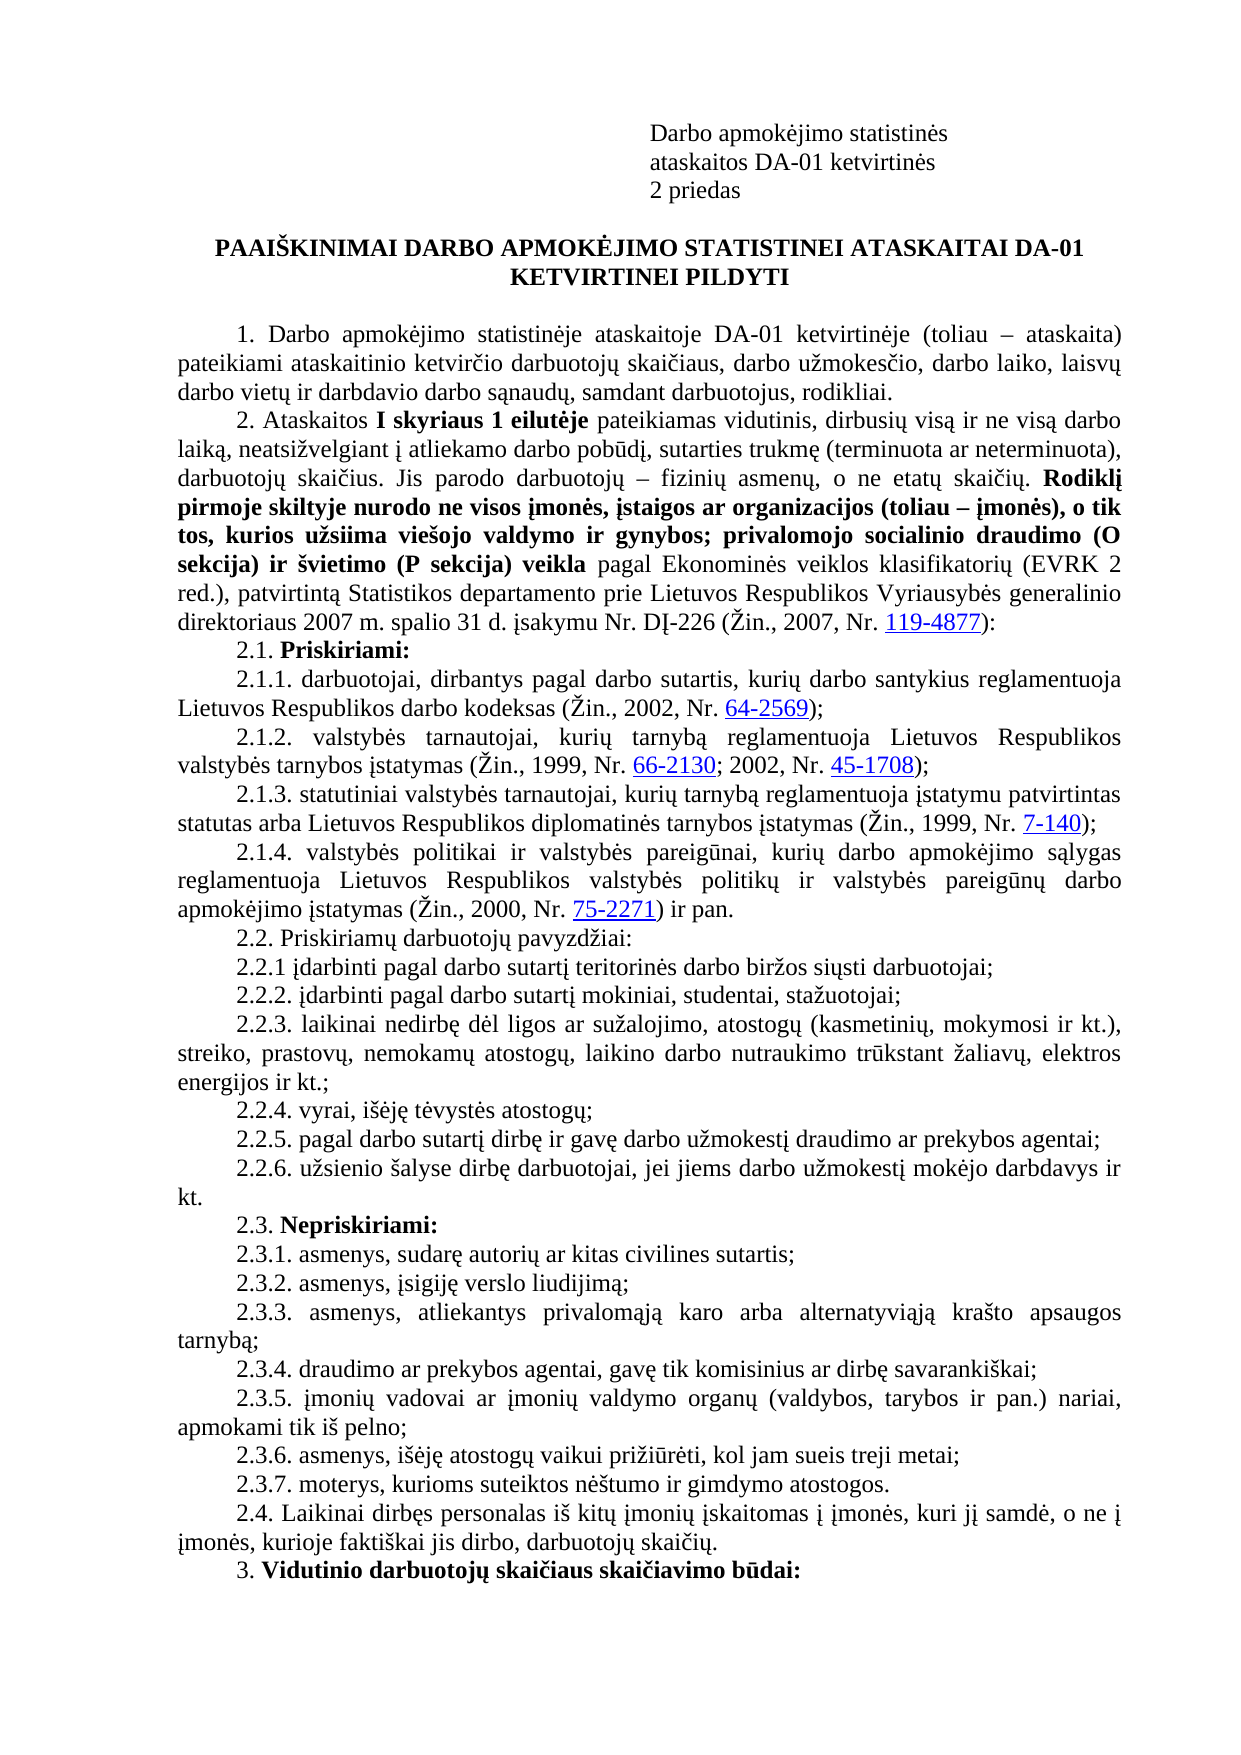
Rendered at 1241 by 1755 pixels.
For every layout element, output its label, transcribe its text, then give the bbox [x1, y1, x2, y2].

text 2.1.3. statutiniai valstybės tarnautojai, kurių tarnybą reglamentuoja įstatymu patvirtintas statutas arba Lietuvos Respublikos diplomatinės tarnybos įstatymas (Žin., 1999, Nr. 7-140); [177, 779, 1122, 837]
text 2.2.2. įdarbinti pagal darbo sutartį mokiniai, studentai, stažuotojai; [177, 981, 1122, 1009]
text 2.3. Nepriskiriami: [177, 1211, 1122, 1239]
text 2.2.5. pagal darbo sutartį dirbę ir gavę darbo užmokestį draudimo ar prekybos agentai; [177, 1124, 1122, 1153]
text 2.1.4. valstybės politikai ir valstybės pareigūnai, kurių darbo apmokėjimo sąlygas reglamentuoja Lietuvos Respublikos valstybės politikų ir valstybės pareigūnų darbo apmokėjimo įstatymas (Žin., 2000, Nr. 75-2271) ir pan. [177, 837, 1122, 923]
text ataskaitos DA-01 ketvirtinės [649, 147, 1122, 176]
text 2.4. Laikinai dirbęs personalas iš kitų įmonių įskaitomas į įmonės, kuri jį samdė, o ne į įmonės, kurioje faktiškai jis dirbo, darbuotojų skaičių. [177, 1498, 1122, 1556]
text 2.2.1 įdarbinti pagal darbo sutartį teritorinės darbo biržos siųsti darbuotojai; [177, 952, 1122, 981]
text 2.1.2. valstybės tarnautojai, kurių tarnybą reglamentuoja Lietuvos Respublikos valstybės tarnybos įstatymas (Žin., 1999, Nr. 66-2130; 2002, Nr. 45-1708); [177, 722, 1122, 779]
text 2. Ataskaitos I skyriaus 1 eilutėje pateikiamas vidutinis, dirbusių visą ir ne visą darbo laiką, neatsižvelgiant į atliekamo darbo pobūdį, sutarties trukmę (terminuota ar neterminuota), darbuotojų skaičius. Jis parodo darbuotojų – fizinių asmenų, o ne etatų skaičių. Rodiklį pirmoje skiltyje nurodo ne visos įmonės, įstaigos ar organizacijos (toliau – įmonės), o tik tos, kurios užsiima viešojo valdymo ir gynybos; privalomojo socialinio draudimo (O sekcija) ir švietimo (P sekcija) veikla pagal Ekonominės veiklos klasifikatorių (EVRK 2 red.), patvirtintą Statistikos departamento prie Lietuvos Respublikos Vyriausybės generalinio direktoriaus 2007 m. spalio 31 d. įsakymu Nr. DĮ-226 (Žin., 2007, Nr. 119-4877): [177, 406, 1122, 636]
text 2.3.7. moterys, kurioms suteiktos nėštumo ir gimdymo atostogos. [177, 1469, 1122, 1498]
text 2.2.6. užsienio šalyse dirbę darbuotojai, jei jiems darbo užmokestį mokėjo darbdavys ir kt. [177, 1153, 1122, 1211]
text 1. Darbo apmokėjimo statistinėje ataskaitoje DA-01 ketvirtinėje (toliau – ataskaita) pateikiami ataskaitinio ketvirčio darbuotojų skaičiaus, darbo užmokesčio, darbo laiko, laisvų darbo vietų ir darbdavio darbo sąnaudų, samdant darbuotojus, rodikliai. [177, 319, 1122, 406]
text 3. Vidutinio darbuotojų skaičiaus skaičiavimo būdai: [177, 1556, 1122, 1584]
text 2.2. Priskiriamų darbuotojų pavyzdžiai: [177, 923, 1122, 952]
text 2.3.6. asmenys, išėję atostogų vaikui prižiūrėti, kol jam sueis treji metai; [177, 1441, 1122, 1469]
text PAAIŠKINIMAI DARBO APMOKĖJIMO STATISTINEI ATASKAITAI DA-01 KETVIRTINEI PILDYTI [177, 233, 1122, 291]
text 2.1.1. darbuotojai, dirbantys pagal darbo sutartis, kurių darbo santykius reglamentuoja Lietuvos Respublikos darbo kodeksas (Žin., 2002, Nr. 64-2569); [177, 664, 1122, 722]
text 2.3.1. asmenys, sudarę autorių ar kitas civilines sutartis; [177, 1239, 1122, 1268]
text Darbo apmokėjimo statistinės [649, 118, 1122, 147]
text 2 priedas [649, 176, 1122, 204]
text 2.1. Priskiriami: [177, 636, 1122, 664]
text 2.3.4. draudimo ar prekybos agentai, gavę tik komisinius ar dirbę savarankiškai; [177, 1354, 1122, 1383]
text 2.3.3. asmenys, atliekantys privalomąją karo arba alternatyviąją krašto apsaugos tarnybą; [177, 1297, 1122, 1354]
text 2.2.4. vyrai, išėję tėvystės atostogų; [177, 1096, 1122, 1124]
text 2.3.2. asmenys, įsigiję verslo liudijimą; [177, 1268, 1122, 1297]
text 2.2.3. laikinai nedirbę dėl ligos ar sužalojimo, atostogų (kasmetinių, mokymosi ir kt.), streiko, prastovų, nemokamų atostogų, laikino darbo nutraukimo trūkstant žaliavų, elektros energijos ir kt.; [177, 1009, 1122, 1096]
text 2.3.5. įmonių vadovai ar įmonių valdymo organų (valdybos, tarybos ir pan.) nariai, apmokami tik iš pelno; [177, 1383, 1122, 1441]
